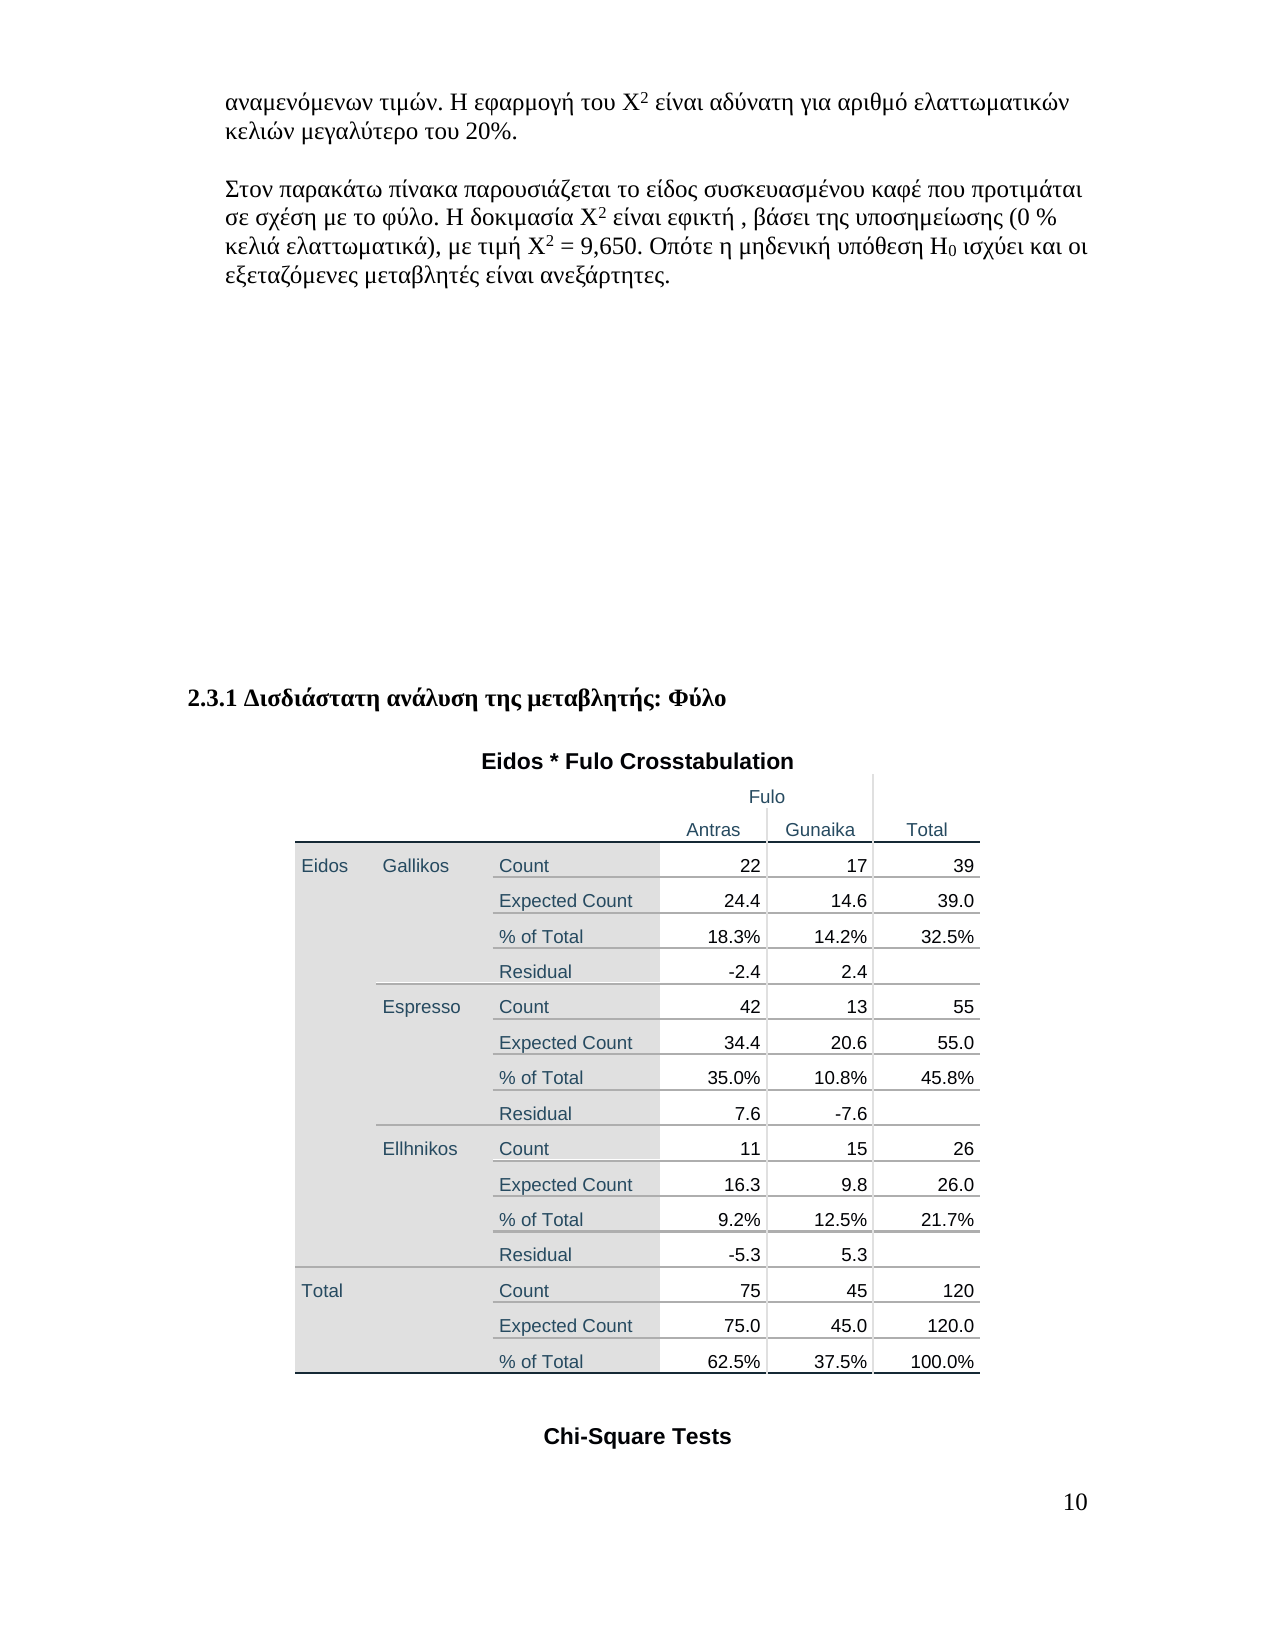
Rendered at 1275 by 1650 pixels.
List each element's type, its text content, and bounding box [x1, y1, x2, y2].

table_cell 120.0 [874, 1303, 980, 1337]
table_cell 17 [768, 843, 872, 876]
table_cell 9.8 [768, 1162, 872, 1195]
table_cell 39 [874, 843, 980, 876]
table_cell [874, 1233, 980, 1266]
table_cell Count [493, 1268, 660, 1301]
table_cell [874, 949, 980, 982]
table_cell 24.4 [660, 878, 766, 912]
table_cell 12.5% [768, 1197, 872, 1230]
table_cell 13 [768, 985, 872, 1018]
table_cell Residual [493, 949, 660, 982]
table_cell 11 [660, 1126, 766, 1159]
table_cell 42 [660, 985, 766, 1018]
text αναμενόμενων τιμών. Η εφαρμογή του Χ2 είναι αδύνατη για αριθμό ελαττωματικών κελιών μεγαλύτερο του 20%. [225, 87, 1087, 145]
table_cell 75.0 [660, 1303, 766, 1337]
table_cell -7.6 [768, 1091, 872, 1124]
table_cell Eidos [295, 843, 376, 1266]
table_cell -5.3 [660, 1233, 766, 1266]
table_header Chi-Square Tests [327, 1416, 948, 1449]
table_cell % of Total [493, 914, 660, 947]
subtitle 2.3.1 Δισδιάστατη ανάλυση της μεταβλητής: Φύλο [187, 683, 1087, 712]
table_cell % of Total [493, 1197, 660, 1230]
table_cell Count [493, 1126, 660, 1159]
table_cell 55.0 [874, 1020, 980, 1053]
table_cell Fulo [660, 774, 872, 807]
table_cell 55 [874, 985, 980, 1018]
table_cell 16.3 [660, 1162, 766, 1195]
table_cell % of Total [493, 1055, 660, 1089]
table_cell Ellhnikos [376, 1126, 493, 1266]
table_cell Count [493, 843, 660, 876]
table_cell [295, 774, 660, 841]
table_cell Gunaika [768, 808, 872, 841]
table_cell 7.6 [660, 1091, 766, 1124]
table_cell Count [493, 985, 660, 1018]
table_cell 120 [874, 1268, 980, 1301]
table_cell Residual [493, 1233, 660, 1266]
table_cell 26.0 [874, 1162, 980, 1195]
table_cell 5.3 [768, 1233, 872, 1266]
table_cell 37.5% [768, 1339, 872, 1372]
table_cell 45.0 [768, 1303, 872, 1337]
table_cell 2.4 [768, 949, 872, 982]
table_cell 45 [768, 1268, 872, 1301]
table_cell 35.0% [660, 1055, 766, 1089]
table_cell Total [874, 774, 980, 841]
table_cell 62.5% [660, 1339, 766, 1372]
table_cell 14.6 [768, 878, 872, 912]
table_cell 39.0 [874, 878, 980, 912]
table_cell 34.4 [660, 1020, 766, 1053]
table_cell Residual [493, 1091, 660, 1124]
table_cell 32.5% [874, 914, 980, 947]
table_header Eidos * Fulo Crosstabulation [295, 741, 980, 774]
table_cell 100.0% [874, 1339, 980, 1372]
table_cell Antras [660, 808, 766, 841]
table_cell Espresso [376, 985, 493, 1124]
table_cell 9.2% [660, 1197, 766, 1230]
table_cell 14.2% [768, 914, 872, 947]
table_cell 10.8% [768, 1055, 872, 1089]
table_cell Total [295, 1268, 493, 1372]
table_cell Expected Count [493, 1162, 660, 1195]
table_cell 75 [660, 1268, 766, 1301]
table_cell Expected Count [493, 878, 660, 912]
table_cell Gallikos [376, 843, 493, 982]
table_cell 18.3% [660, 914, 766, 947]
table_cell % of Total [493, 1339, 660, 1372]
table_cell 26 [874, 1126, 980, 1159]
table_cell Expected Count [493, 1303, 660, 1337]
table_cell 21.7% [874, 1197, 980, 1230]
table_cell 20.6 [768, 1020, 872, 1053]
table_cell [874, 1091, 980, 1124]
table_cell -2.4 [660, 949, 766, 982]
table_cell Expected Count [493, 1020, 660, 1053]
table_cell 15 [768, 1126, 872, 1159]
table_cell 45.8% [874, 1055, 980, 1089]
table_cell 22 [660, 843, 766, 876]
text Στον παρακάτω πίνακα παρουσιάζεται το είδος συσκευασμένου καφέ που προτιμάται σε σχέση με το φύλο. Η δοκιμασία Χ2 είναι εφικτή , βάσει της υποσημείωσης (0 % κελιά ελαττωματικά), με τιμή Χ2 = 9,650. Οπότε η μηδενική υπόθεση Η0 ισχύει και οι εξεταζόμενες μεταβλητές είναι ανεξάρτητες. [225, 174, 1087, 289]
